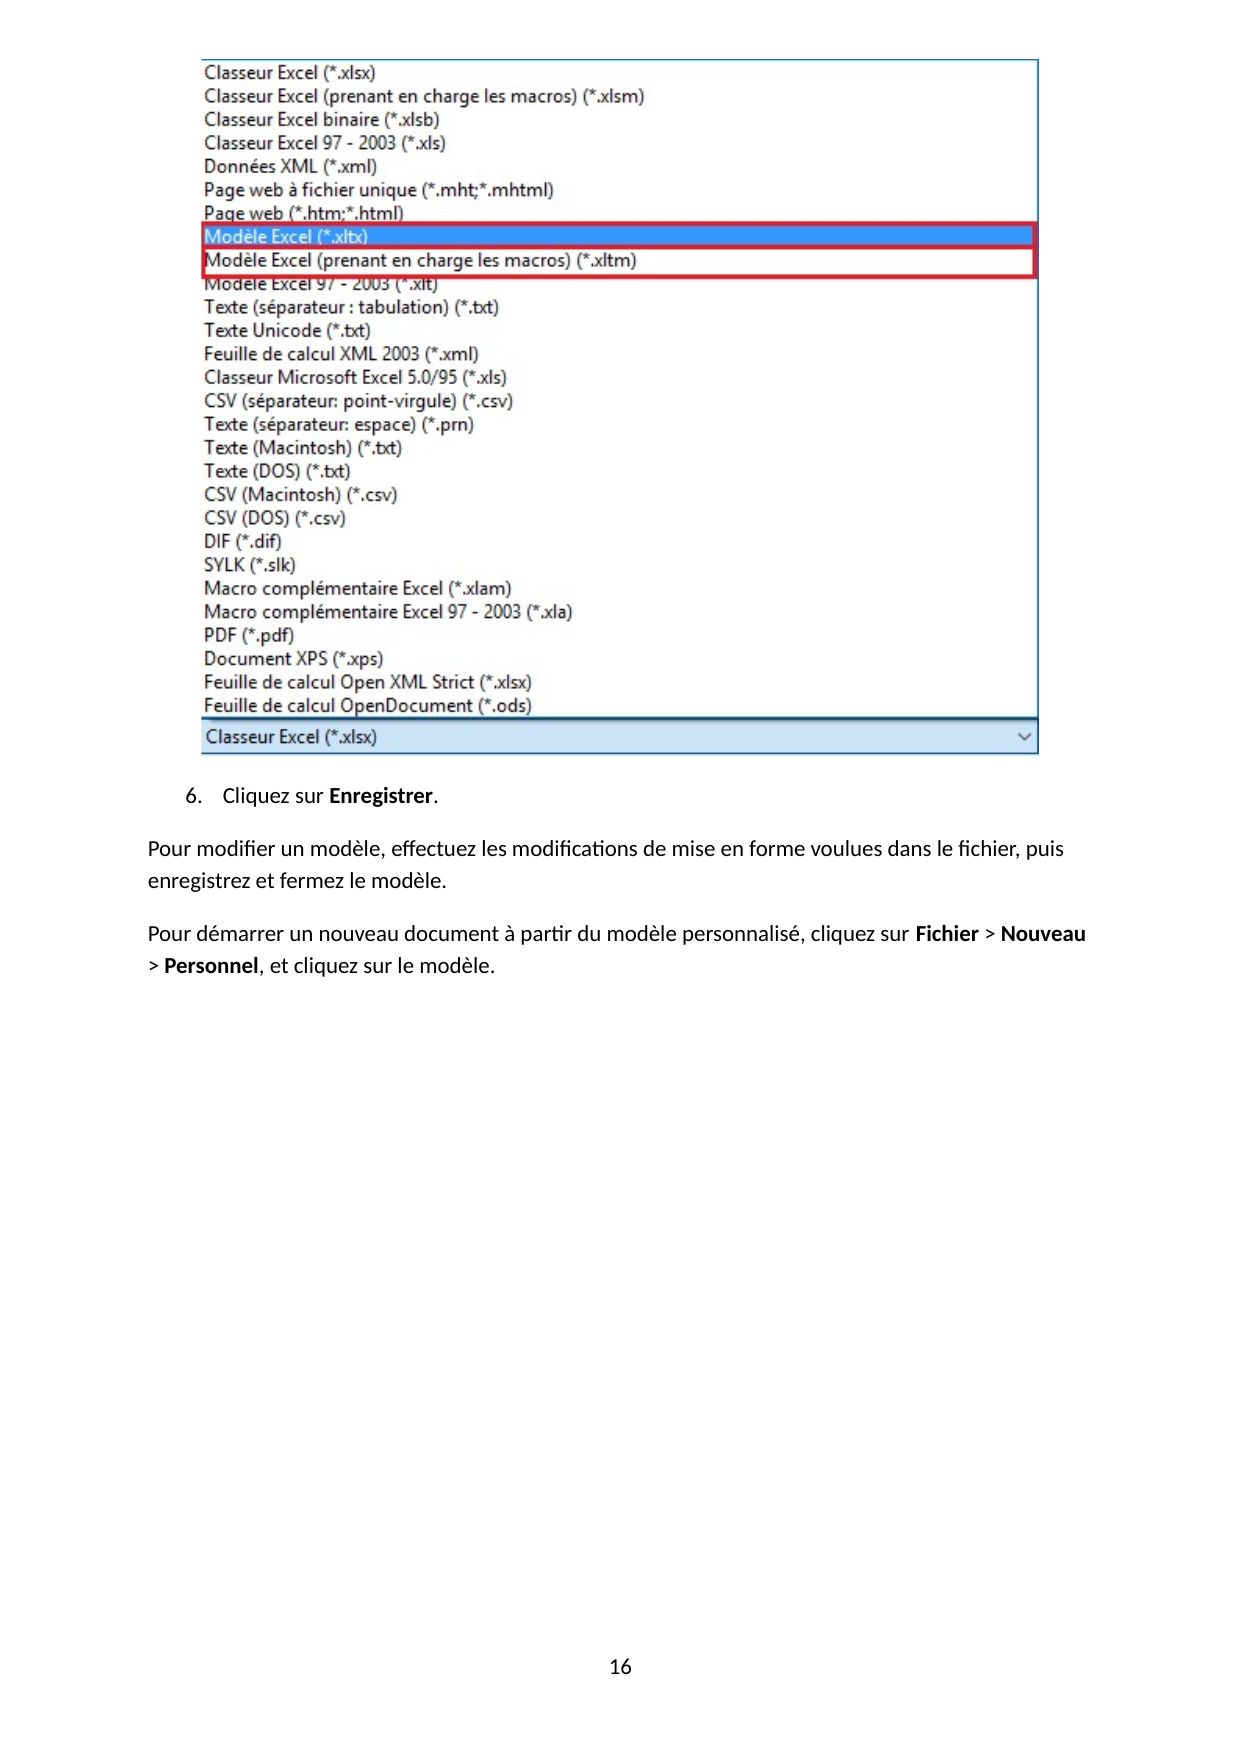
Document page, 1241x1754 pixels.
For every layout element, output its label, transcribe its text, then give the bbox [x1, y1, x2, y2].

text Pour démarrer un nouveau document à partir du modèle personnalisé, cliquez sur Fichier > Nouveau > Personnel, et cliquez sur le modèle. [148, 919, 1093, 979]
picture [201, 59, 1039, 756]
text Pour modifier un modèle, effectuez les modifications de mise en forme voulues dans le fichier, puis enregistrez et fermez le modèle. [148, 834, 1093, 894]
list Cliquez sur Enregistrer. [185, 781, 1093, 809]
